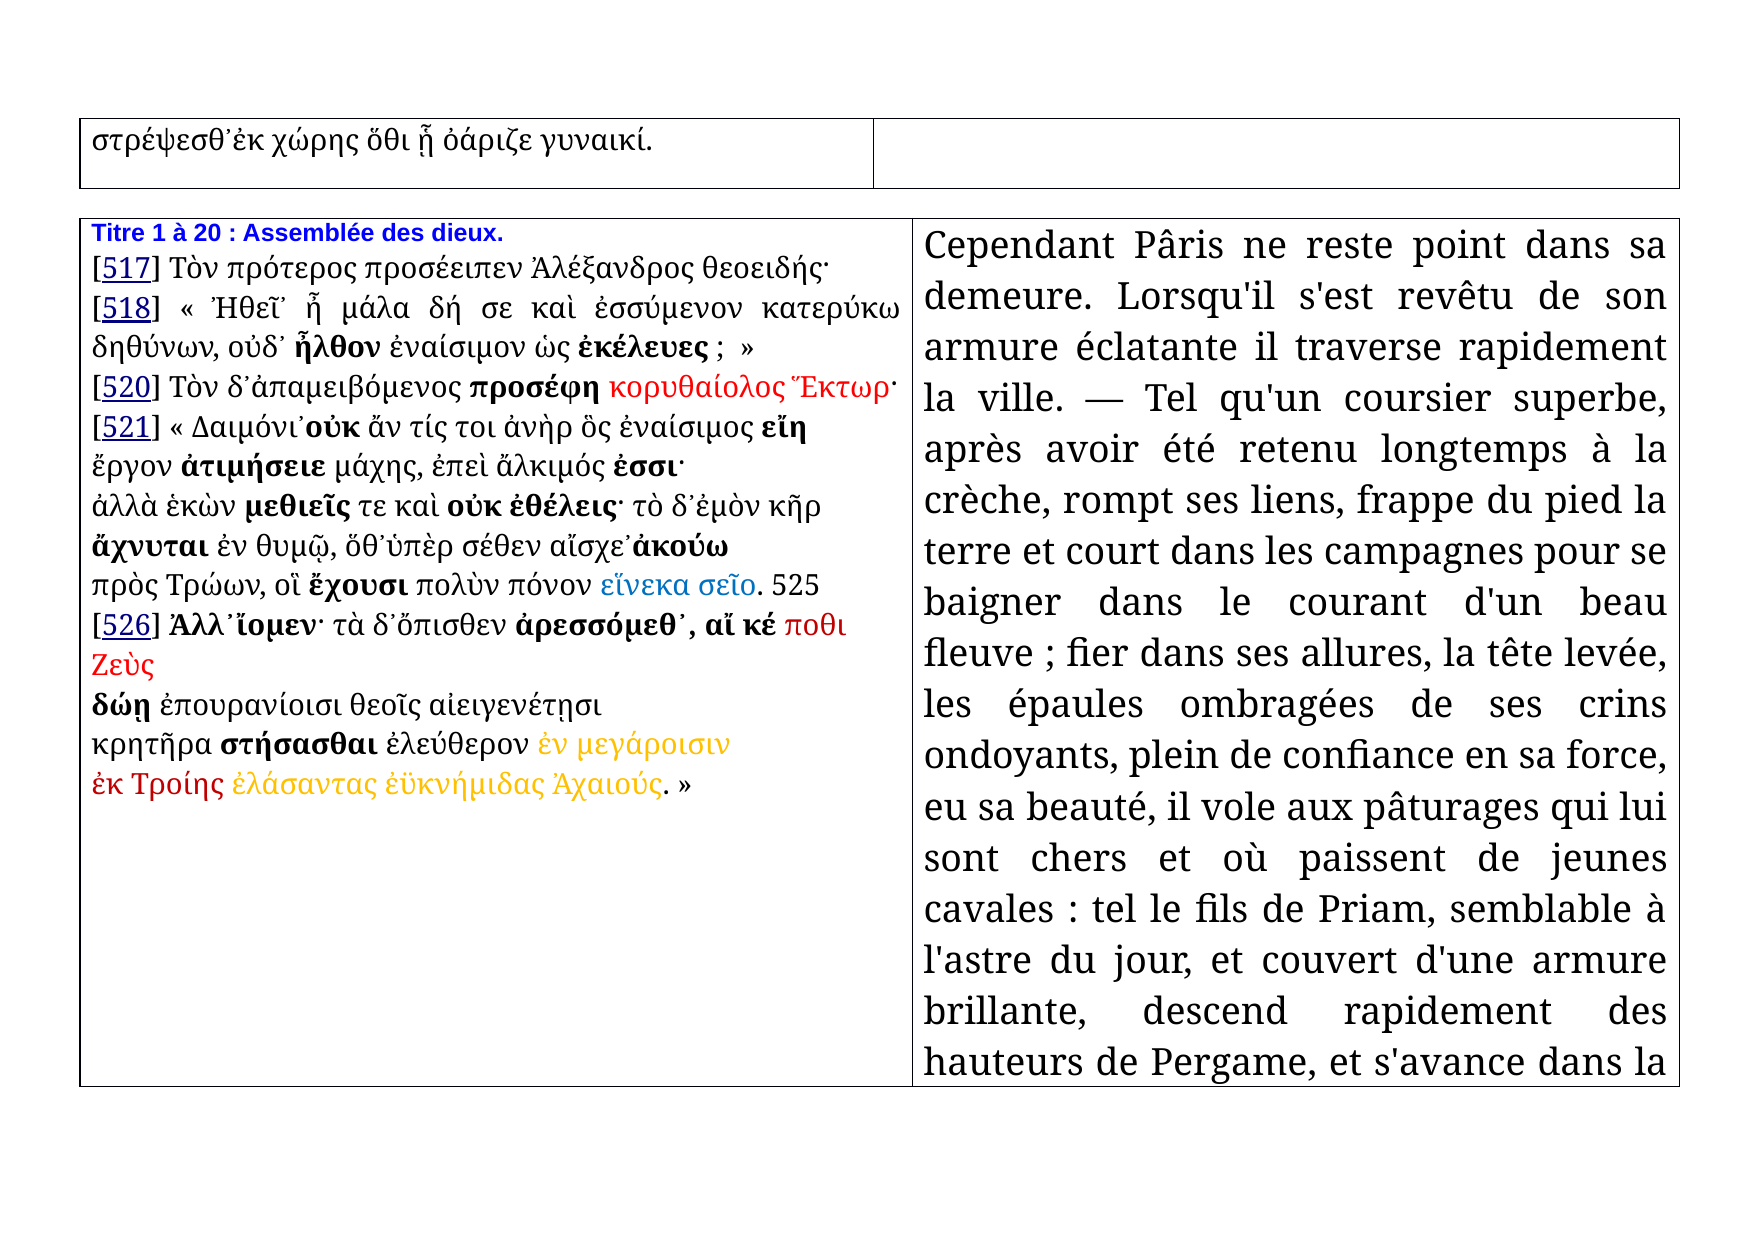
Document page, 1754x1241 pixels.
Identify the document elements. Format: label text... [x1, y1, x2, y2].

table_header Titre 1 à 20 : Assemblée des dieux. [517] Τὸν πρότερος προσέειπεν Ἀλέξανδρος θεοειδής· [518] « Ἠθεῖ᾽ ἦ μάλα δή σε καὶ ἐσσύμενον κατερύκω δηθύνων, οὐδ᾽ ἦλθον ἐναίσιμον ὡς ἐκέλευες ; » [520] Τὸν δ᾽ἀπαμειβόμενος προσέφη κορυθαίολος Ἕκτωρ· [521] « Δαιμόνι᾽οὐκ ἄν τίς τοι ἀνὴρ ὃς ἐναίσιμος εἴη ἔργον ἀτιμήσειε μάχης, ἐπεὶ ἄλκιμός ἐσσι· ἀλλὰ ἑκὼν μεθιεῖς τε καὶ οὐκ ἐθέλεις· τὸ δ᾽ἐμὸν κῆρ ἄχνυται ἐν θυμῷ, ὅθ᾽ὑπὲρ σέθεν αἴσχε᾽ἀκούω πρὸς Τρώων, οἳ ἔχουσι πολὺν πόνον εἵνεκα σεῖο. 525 [526] Ἀλλ᾽ἴομεν· τὰ δ᾽ὄπισθεν ἀρεσσόμεθ᾽, αἴ κέ ποθι Ζεὺς δώῃ ἐπουρανίοισι θεοῖς αἰειγενέτῃσι κρητῆρα στήσασθαι ἐλεύθερον ἐν μεγάροισιν ἐκ Τροίης ἐλάσαντας ἐϋκνήμιδας Ἀχαιούς. » [81, 219, 912, 1086]
table_header στρέψεσθ᾽ἐκ χώρης ὅθι ᾗ ὀάριζε γυναικί. [81, 119, 873, 188]
table_header [874, 119, 1679, 188]
table_header Cependant Pâris ne reste point dans sa demeure. Lorsqu'il s'est revêtu de son armure éclatante il traverse rapidement la ville. — Tel qu'un coursier superbe, après avoir été retenu long­temps à la crèche, rompt ses liens, frappe du pied la terre et court dans les campagnes pour se baigner dans le courant d'un beau fleuve ; fier dans ses allures, la tête levée, les épaules ombragées de ses crins ondoyants, plein de confiance en sa force, eu sa beauté, il vole aux pâturages qui lui sont chers et où paissent de jeunes cavales : tel le fils de Priam, semblable à l'astre du jour, et couvert d'une armure brillante, descend rapidement des hauteurs de Pergame, et s'avance dans la [913, 219, 1679, 1086]
